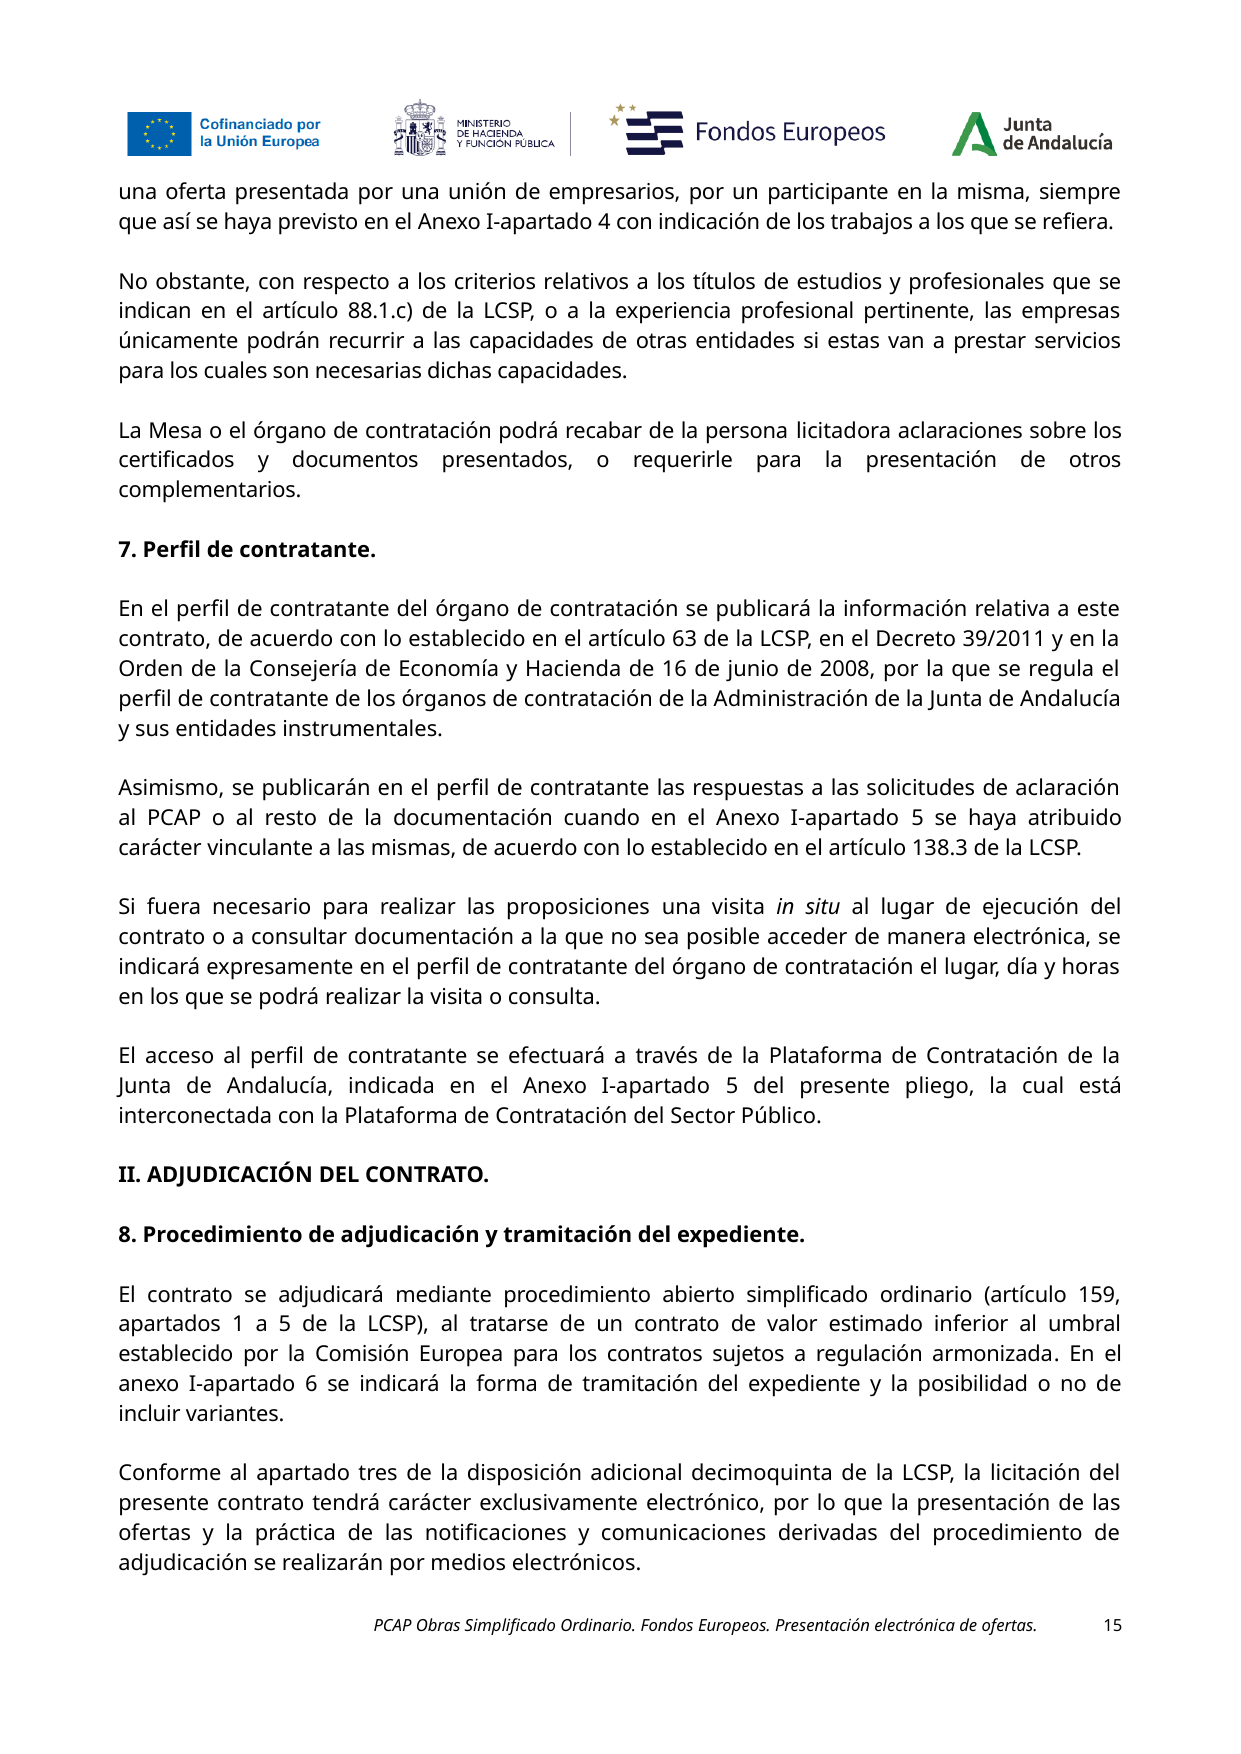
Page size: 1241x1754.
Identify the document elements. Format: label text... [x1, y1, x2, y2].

text La Mesa o el órgano de contratación podrá recabar de la persona licitadora aclaraciones sobre los certificados y documentos presentados, o requerirle para la presentación de otros complementarios. [118, 415, 1122, 504]
text Asimismo, se publicarán en el perfil de contratante las respuestas a las solicitudes de aclaración al PCAP o al resto de la documentación cuando en el Anexo I-apartado 5 se haya atribuido carácter vinculante a las mismas, de acuerdo con lo establecido en el artículo 138.3 de la LCSP. [118, 772, 1122, 862]
text El acceso al perfil de contratante se efectuará a través de la Plataforma de Contratación de la Junta de Andalucía, indicada en el Anexo I-apartado 5 del presente pliego, la cual está interconectada con la Plataforma de Contratación del Sector Público. [118, 1040, 1122, 1130]
subtitle 8. Procedimiento de adjudicación y tramitación del expediente. [118, 1219, 1122, 1249]
subtitle 7. Perfil de contratante. [118, 534, 1122, 564]
subtitle II. ADJUDICACIÓN DEL CONTRATO. [118, 1159, 1122, 1189]
picture [118, 88, 1123, 163]
text Si fuera necesario para realizar las proposiciones una visita in situ al lugar de ejecución del contrato o a consultar documentación a la que no sea posible acceder de manera electrónica, se indicará expresamente en el perfil de contratante del órgano de contratación el lugar, día y horas en los que se podrá realizar la visita o consulta. [118, 891, 1122, 1011]
text Conforme al apartado tres de la disposición adicional decimoquinta de la LCSP, la licitación del presente contrato tendrá carácter exclusivamente electrónico, por lo que la presentación de las ofertas y la práctica de las notificaciones y comunicaciones derivadas del procedimiento de adjudicación se realizarán por medios electrónicos. [118, 1457, 1122, 1577]
text una oferta presentada por una unión de empresarios, por un participante en la misma, siempre que así se haya previsto en el Anexo I-apartado 4 con indicación de los trabajos a los que se refiera. [118, 176, 1122, 236]
text No obstante, con respecto a los criterios relativos a los títulos de estudios y profesionales que se indican en el artículo 88.1.c) de la LCSP, o a la experiencia profesional pertinente, las empresas únicamente podrán recurrir a las capacidades de otras entidades si estas van a prestar servicios para los cuales son necesarias dichas capacidades. [118, 266, 1122, 385]
text En el perfil de contratante del órgano de contratación se publicará la información relativa a este contrato, de acuerdo con lo establecido en el artículo 63 de la LCSP, en el Decreto 39/2011 y en la Orden de la Consejería de Economía y Hacienda de 16 de junio de 2008, por la que se regula el perfil de contratante de los órganos de contratación de la Administración de la Junta de Andalucía y sus entidades instrumentales. [118, 593, 1122, 742]
text El contrato se adjudicará mediante procedimiento abierto simplificado ordinario (artículo 159, apartados 1 a 5 de la LCSP), al tratarse de un contrato de valor estimado inferior al umbral establecido por la Comisión Europea para los contratos sujetos a regulación armonizada. En el anexo I-apartado 6 se indicará la forma de tramitación del expediente y la posibilidad o no de incluir variantes. [118, 1279, 1122, 1428]
